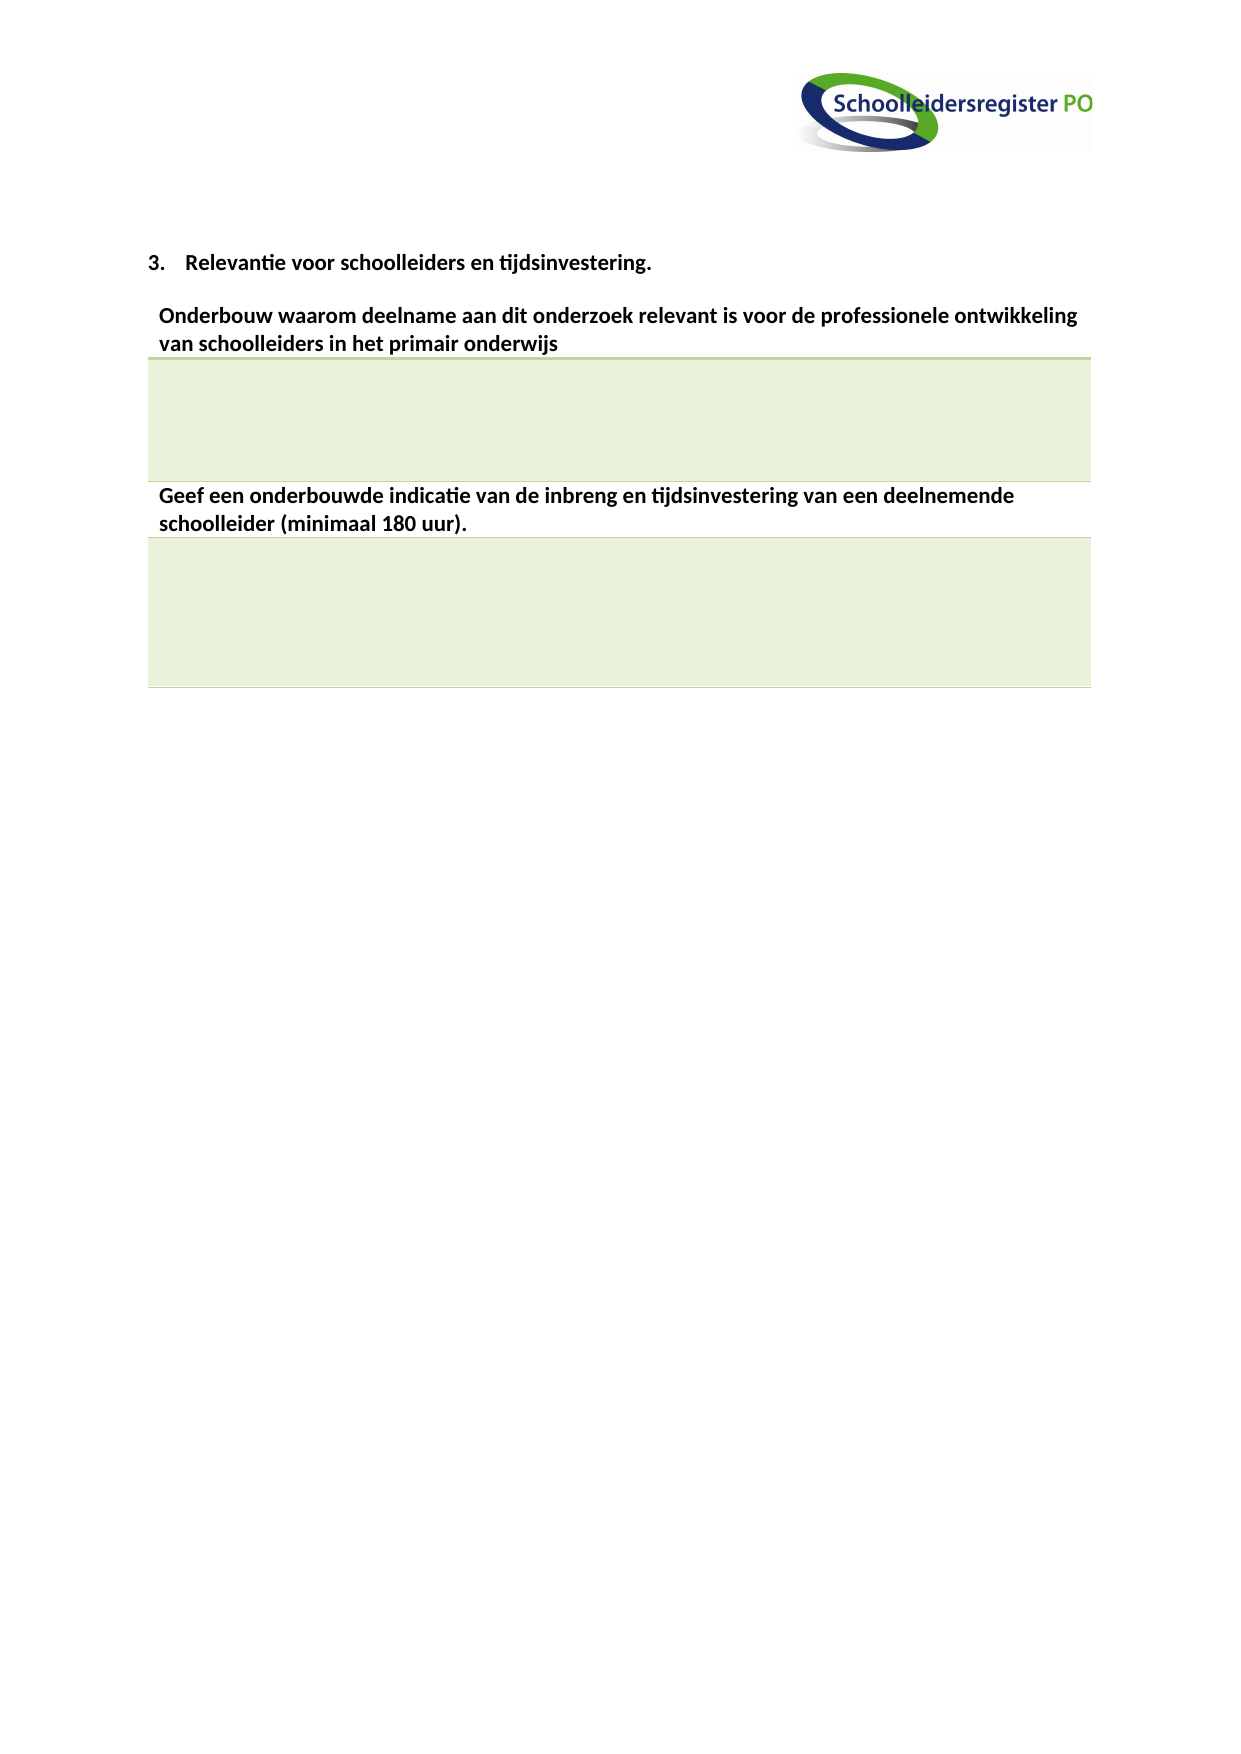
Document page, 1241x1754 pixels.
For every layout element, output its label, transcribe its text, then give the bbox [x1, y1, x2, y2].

list Relevantie voor schoolleiders en tijdsinvestering. [148, 248, 1092, 276]
table_header Onderbouw waarom deelname aan dit onderzoek relevant is voor de professionele ontwikkeling van schoolleiders in het primair onderwijs [148, 301, 1091, 357]
table_cell [148, 538, 1091, 686]
table_cell Geef een onderbouwde indicatie van de inbreng en tijdsinvestering van een deelnemende schoolleider (minimaal 180 uur). [148, 482, 1091, 537]
table_cell [148, 360, 1091, 481]
